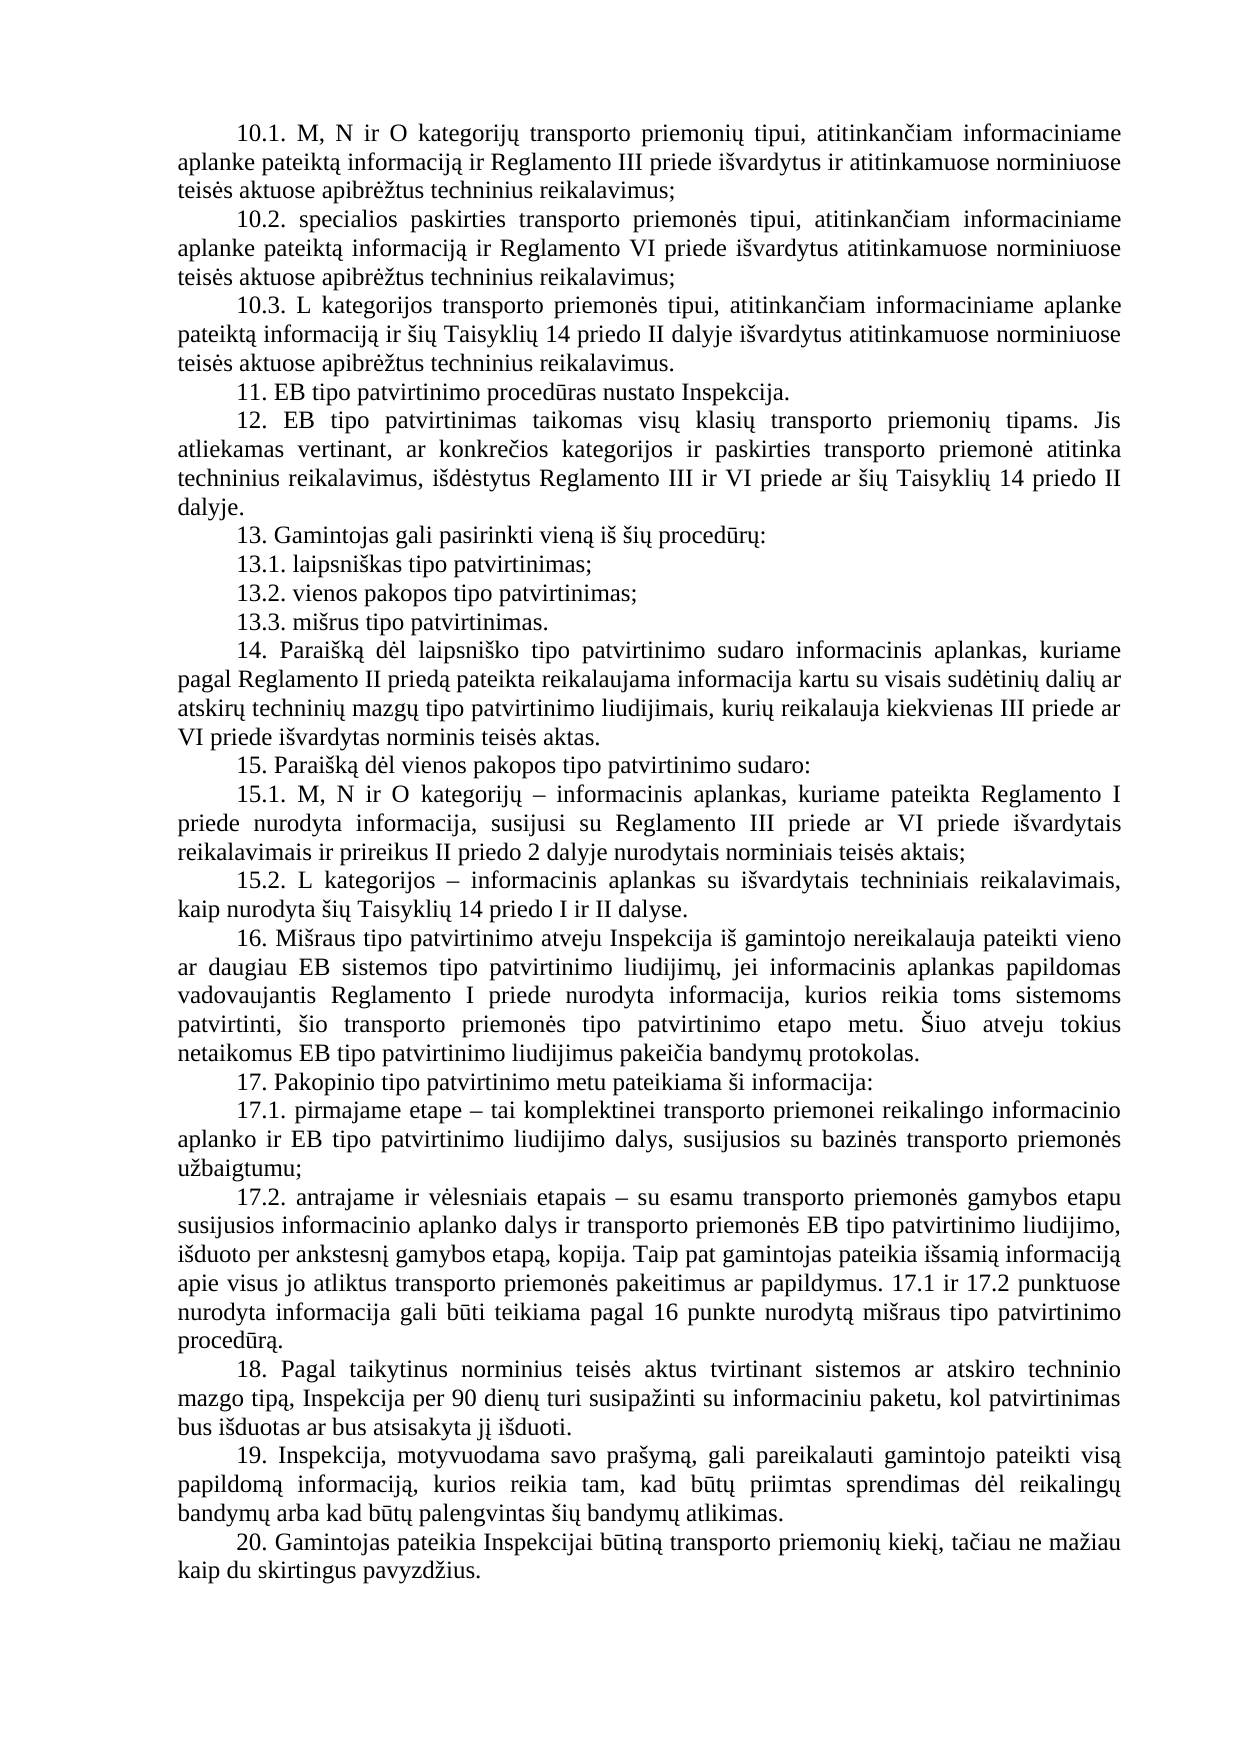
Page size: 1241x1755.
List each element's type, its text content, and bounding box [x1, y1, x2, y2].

text 17.1. pirmajame etape – tai komplektinei transporto priemonei reikalingo informacinio aplanko ir EB tipo patvirtinimo liudijimo dalys, susijusios su bazinės transporto priemonės užbaigtumu; [177, 1096, 1122, 1182]
text 12. EB tipo patvirtinimas taikomas visų klasių transporto priemonių tipams. Jis atliekamas vertinant, ar konkrečios kategorijos ir paskirties transporto priemonė atitinka techninius reikalavimus, išdėstytus Reglamento III ir VI priede ar šių Taisyklių 14 priedo II dalyje. [177, 406, 1122, 521]
text 13.3. mišrus tipo patvirtinimas. [177, 607, 1122, 636]
text 13. Gamintojas gali pasirinkti vieną iš šių procedūrų: [177, 521, 1122, 549]
text 15. Paraišką dėl vienos pakopos tipo patvirtinimo sudaro: [177, 751, 1122, 779]
text 13.1. laipsniškas tipo patvirtinimas; [177, 549, 1122, 578]
text 17. Pakopinio tipo patvirtinimo metu pateikiama ši informacija: [177, 1067, 1122, 1096]
text 17.2. antrajame ir vėlesniais etapais – su esamu transporto priemonės gamybos etapu susijusios informacinio aplanko dalys ir transporto priemonės EB tipo patvirtinimo liudijimo, išduoto per ankstesnį gamybos etapą, kopija. Taip pat gamintojas pateikia išsamią informaciją apie visus jo atliktus transporto priemonės pakeitimus ar papildymus. 17.1 ir 17.2 punktuose nurodyta informacija gali būti teikiama pagal 16 punkte nurodytą mišraus tipo patvirtinimo procedūrą. [177, 1182, 1122, 1354]
text 15.2. L kategorijos – informacinis aplankas su išvardytais techniniais reikalavimais, kaip nurodyta šių Taisyklių 14 priedo I ir II dalyse. [177, 866, 1122, 923]
text 10.2. specialios paskirties transporto priemonės tipui, atitinkančiam informaciniame aplanke pateiktą informaciją ir Reglamento VI priede išvardytus atitinkamuose norminiuose teisės aktuose apibrėžtus techninius reikalavimus; [177, 204, 1122, 291]
text 18. Pagal taikytinus norminius teisės aktus tvirtinant sistemos ar atskiro techninio mazgo tipą, Inspekcija per 90 dienų turi susipažinti su informaciniu paketu, kol patvirtinimas bus išduotas ar bus atsisakyta jį išduoti. [177, 1354, 1122, 1441]
text 10.1. M, N ir O kategorijų transporto priemonių tipui, atitinkančiam informaciniame aplanke pateiktą informaciją ir Reglamento III priede išvardytus ir atitinkamuose norminiuose teisės aktuose apibrėžtus techninius reikalavimus; [177, 118, 1122, 204]
text 20. Gamintojas pateikia Inspekcijai būtiną transporto priemonių kiekį, tačiau ne mažiau kaip du skirtingus pavyzdžius. [177, 1527, 1122, 1584]
text 19. Inspekcija, motyvuodama savo prašymą, gali pareikalauti gamintojo pateikti visą papildomą informaciją, kurios reikia tam, kad būtų priimtas sprendimas dėl reikalingų bandymų arba kad būtų palengvintas šių bandymų atlikimas. [177, 1441, 1122, 1527]
text 14. Paraišką dėl laipsniško tipo patvirtinimo sudaro informacinis aplankas, kuriame pagal Reglamento II priedą pateikta reikalaujama informacija kartu su visais sudėtinių dalių ar atskirų techninių mazgų tipo patvirtinimo liudijimais, kurių reikalauja kiekvienas III priede ar VI priede išvardytas norminis teisės aktas. [177, 636, 1122, 751]
text 15.1. M, N ir O kategorijų – informacinis aplankas, kuriame pateikta Reglamento I priede nurodyta informacija, susijusi su Reglamento III priede ar VI priede išvardytais reikalavimais ir prireikus II priedo 2 dalyje nurodytais norminiais teisės aktais; [177, 779, 1122, 866]
text 16. Mišraus tipo patvirtinimo atveju Inspekcija iš gamintojo nereikalauja pateikti vieno ar daugiau EB sistemos tipo patvirtinimo liudijimų, jei informacinis aplankas papildomas vadovaujantis Reglamento I priede nurodyta informacija, kurios reikia toms sistemoms patvirtinti, šio transporto priemonės tipo patvirtinimo etapo metu. Šiuo atveju tokius netaikomus EB tipo patvirtinimo liudijimus pakeičia bandymų protokolas. [177, 923, 1122, 1067]
text 10.3. L kategorijos transporto priemonės tipui, atitinkančiam informaciniame aplanke pateiktą informaciją ir šių Taisyklių 14 priedo II dalyje išvardytus atitinkamuose norminiuose teisės aktuose apibrėžtus techninius reikalavimus. [177, 291, 1122, 377]
text 11. EB tipo patvirtinimo procedūras nustato Inspekcija. [177, 377, 1122, 406]
text 13.2. vienos pakopos tipo patvirtinimas; [177, 578, 1122, 607]
